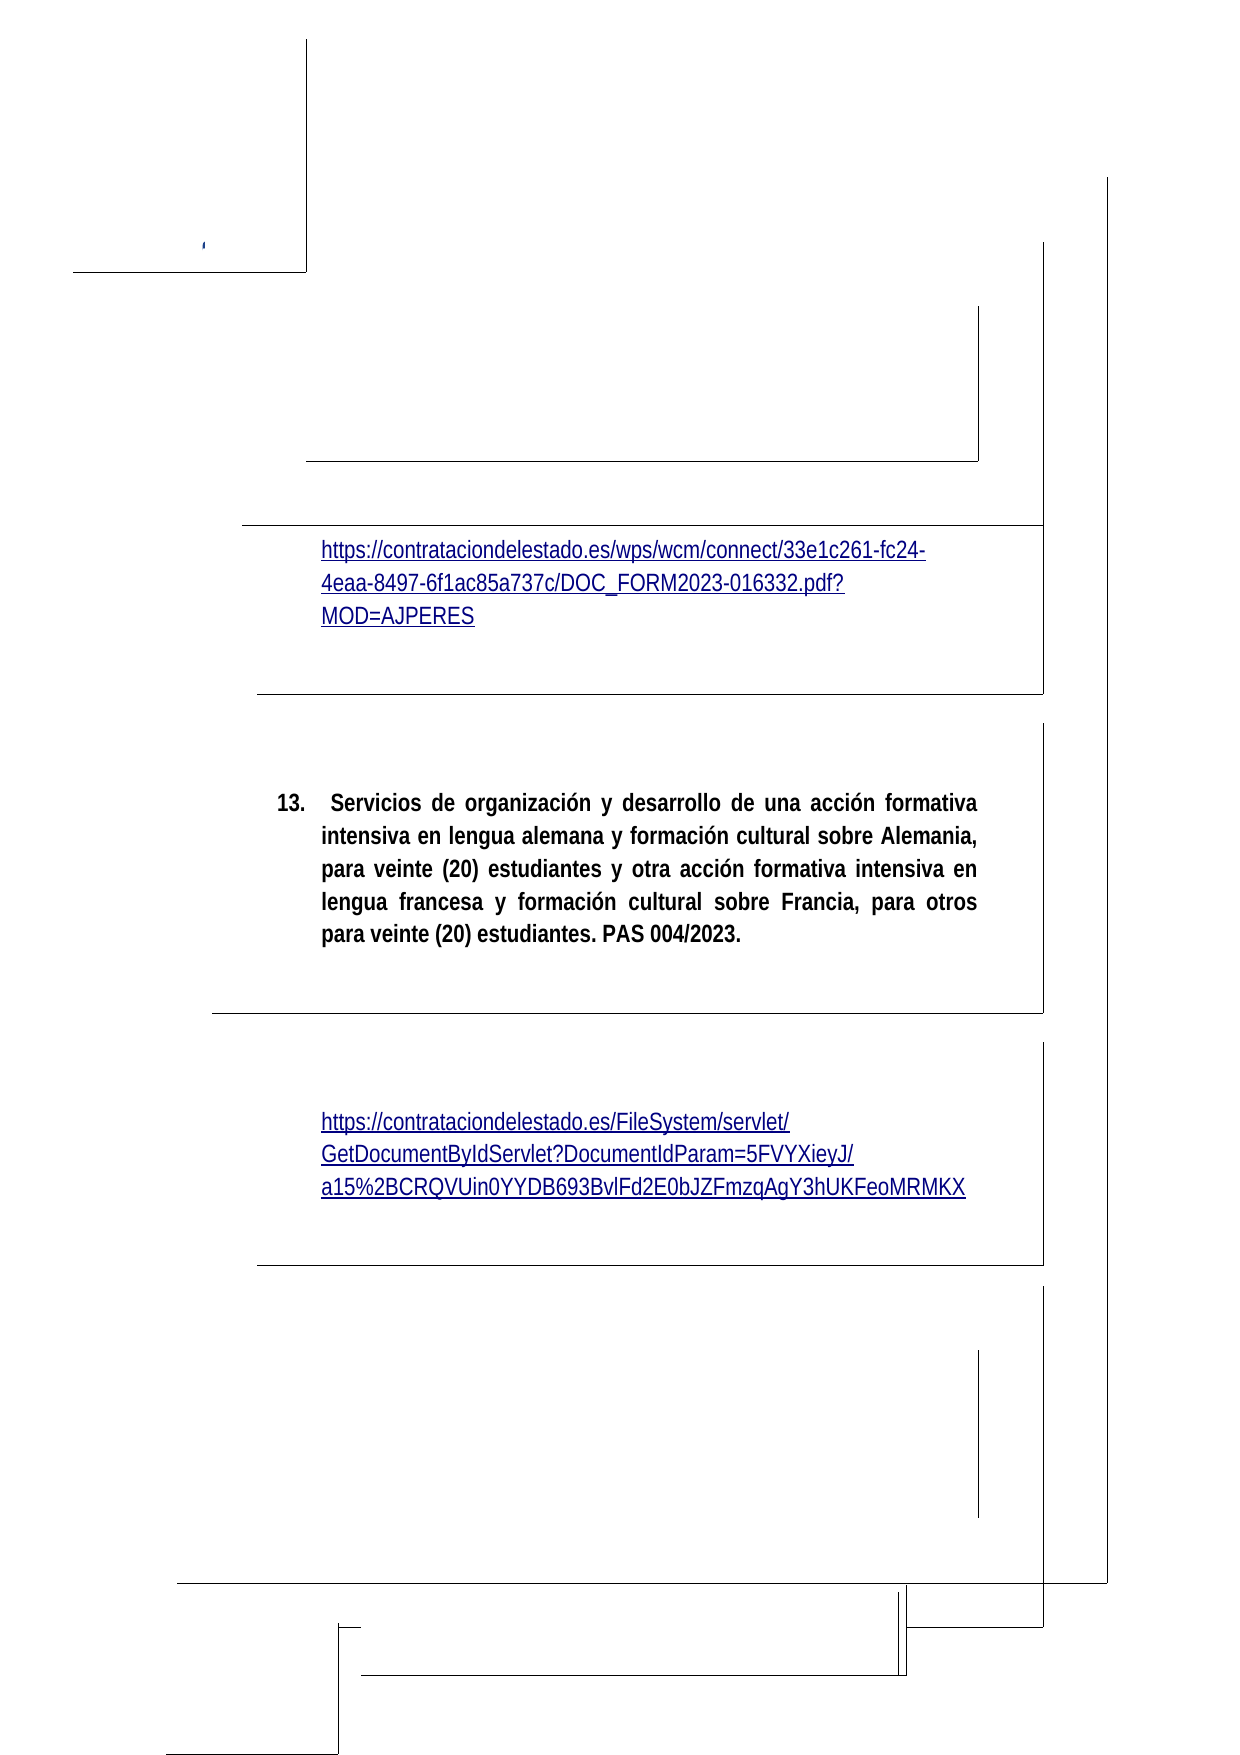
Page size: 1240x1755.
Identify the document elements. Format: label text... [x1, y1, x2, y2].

list https://contrataciondelestado.es/FileSystem/servlet/GetDocumentByIdServlet?DocumentIdParam=5FVYXieyJ/a15%2BCRQVUin0YYDB693BvlFd2E0bJZFmzqAgY3hUKFeoMRMKX [257, 1042, 1043, 1265]
list https://contrataciondelestado.es/wps/wcm/connect/33e1c261-fc24-4eaa-8497-6f1ac85a737c/DOC_FORM2023-016332.pdf?MOD=AJPERES [257, 470, 1043, 694]
list Servicios de organización y desarrollo de una acción formativa intensiva en lengua alemana y formación cultural sobre Alemania, para veinte (20) estudiantes y otra acción formativa intensiva en lengua francesa y formación cultural sobre Francia, para otros para veinte (20) estudiantes. PAS 004/2023. [212, 723, 1043, 1013]
